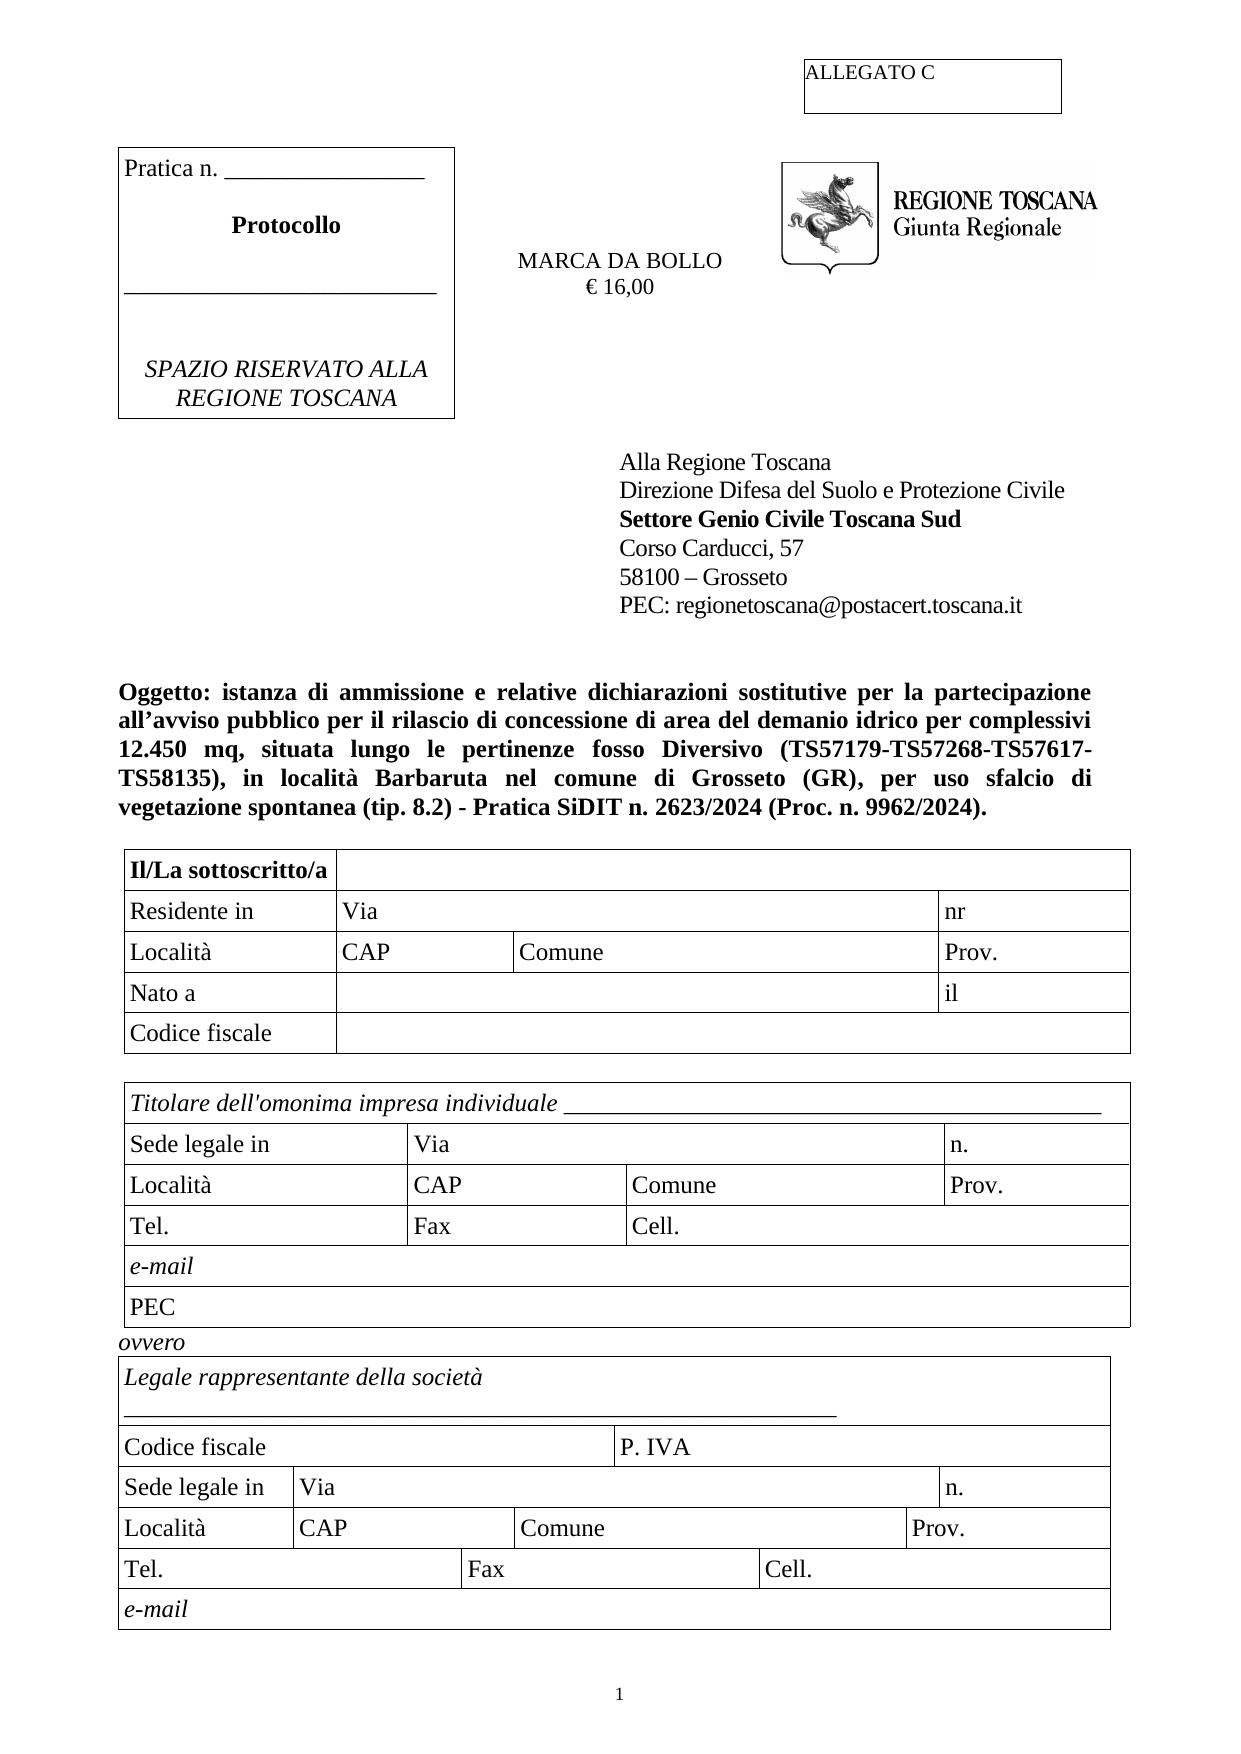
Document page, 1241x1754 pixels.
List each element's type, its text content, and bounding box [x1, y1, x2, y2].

picture [781, 162, 1098, 276]
table_cell Residente in [125, 891, 336, 931]
table_cell n. [945, 1123, 1130, 1164]
table_header Legale rappresentante della società _________________________________________________________ [119, 1357, 1110, 1425]
table_header Titolare dell'omonima impresa individuale ___________________________________________ [125, 1083, 1130, 1123]
table_cell Tel. [125, 1206, 407, 1245]
table_cell Prov. [945, 1164, 1130, 1204]
table_cell CAP [408, 1165, 626, 1204]
text ovvero [118, 1327, 1122, 1356]
table_cell P. IVA [615, 1426, 1110, 1466]
text ALLEGATO C [804, 60, 1062, 84]
table_cell CAP [337, 932, 513, 972]
table_cell Località [125, 932, 336, 972]
table_cell Sede legale in [119, 1467, 293, 1507]
table_cell PEC [125, 1286, 1130, 1327]
table_cell il [939, 972, 1130, 1012]
table_header Pratica n. ________________ Protocollo _________________________ SPAZIO RISERVATO ALLA REGIONE TOSCANA [119, 148, 454, 418]
table_cell Località [125, 1165, 407, 1204]
table_cell Codice fiscale [119, 1426, 614, 1466]
table_cell Via [294, 1467, 939, 1507]
text Corso Carducci, 57 [619, 533, 1125, 562]
text Settore Genio Civile Toscana Sud [619, 504, 1125, 533]
table_cell Via [337, 891, 938, 931]
text Alla Regione Toscana [619, 447, 1125, 476]
table_cell Sede legale in [125, 1124, 407, 1164]
table_cell Comune [515, 1508, 906, 1548]
table_cell CAP [294, 1508, 514, 1548]
table_cell Cell. [760, 1549, 1110, 1588]
table_cell Prov. [907, 1508, 1110, 1548]
table_cell Nato a [125, 973, 336, 1012]
table_cell Comune [627, 1165, 944, 1204]
table_cell Fax [462, 1549, 759, 1588]
table_cell e-mail [119, 1589, 1110, 1629]
table_cell Codice fiscale [125, 1013, 336, 1053]
text Oggetto: istanza di ammissione e relative dichiarazioni sostitutive per la partecipazione all’avviso pubblico per il rilascio di concessione di area del demanio idrico per complessivi 12.450 mq, situata lungo le pertinenze fosso Diversivo (TS57179-TS57268-TS57617-TS58135), in località Barbaruta nel comune di Grosseto (GR), per uso sfalcio di vegetazione spontanea (tip. 8.2) - Pratica SiDIT n. 2623/2024 (Proc. n. 9962/2024). [118, 677, 1093, 821]
table_cell Via [408, 1124, 944, 1164]
table_cell Comune [514, 932, 938, 972]
table_cell n. [940, 1467, 1110, 1507]
text PEC: regionetoscana@postacert.toscana.it [619, 591, 1125, 619]
table_cell Località [119, 1508, 293, 1548]
table_cell nr [939, 890, 1130, 931]
table_header Il/La sottoscritto/a [125, 850, 336, 890]
table_cell Fax [408, 1206, 626, 1245]
text Direzione Difesa del Suolo e Protezione Civile [619, 476, 1125, 504]
table_cell Cell. [627, 1205, 1130, 1245]
table_cell Prov. [939, 931, 1130, 972]
table_cell [337, 1012, 1130, 1053]
table_cell e-mail [125, 1245, 1130, 1286]
text 58100 – Grosseto [619, 562, 1125, 591]
table_cell [337, 973, 938, 1012]
table_cell Tel. [119, 1549, 461, 1588]
table_header [337, 850, 1130, 890]
